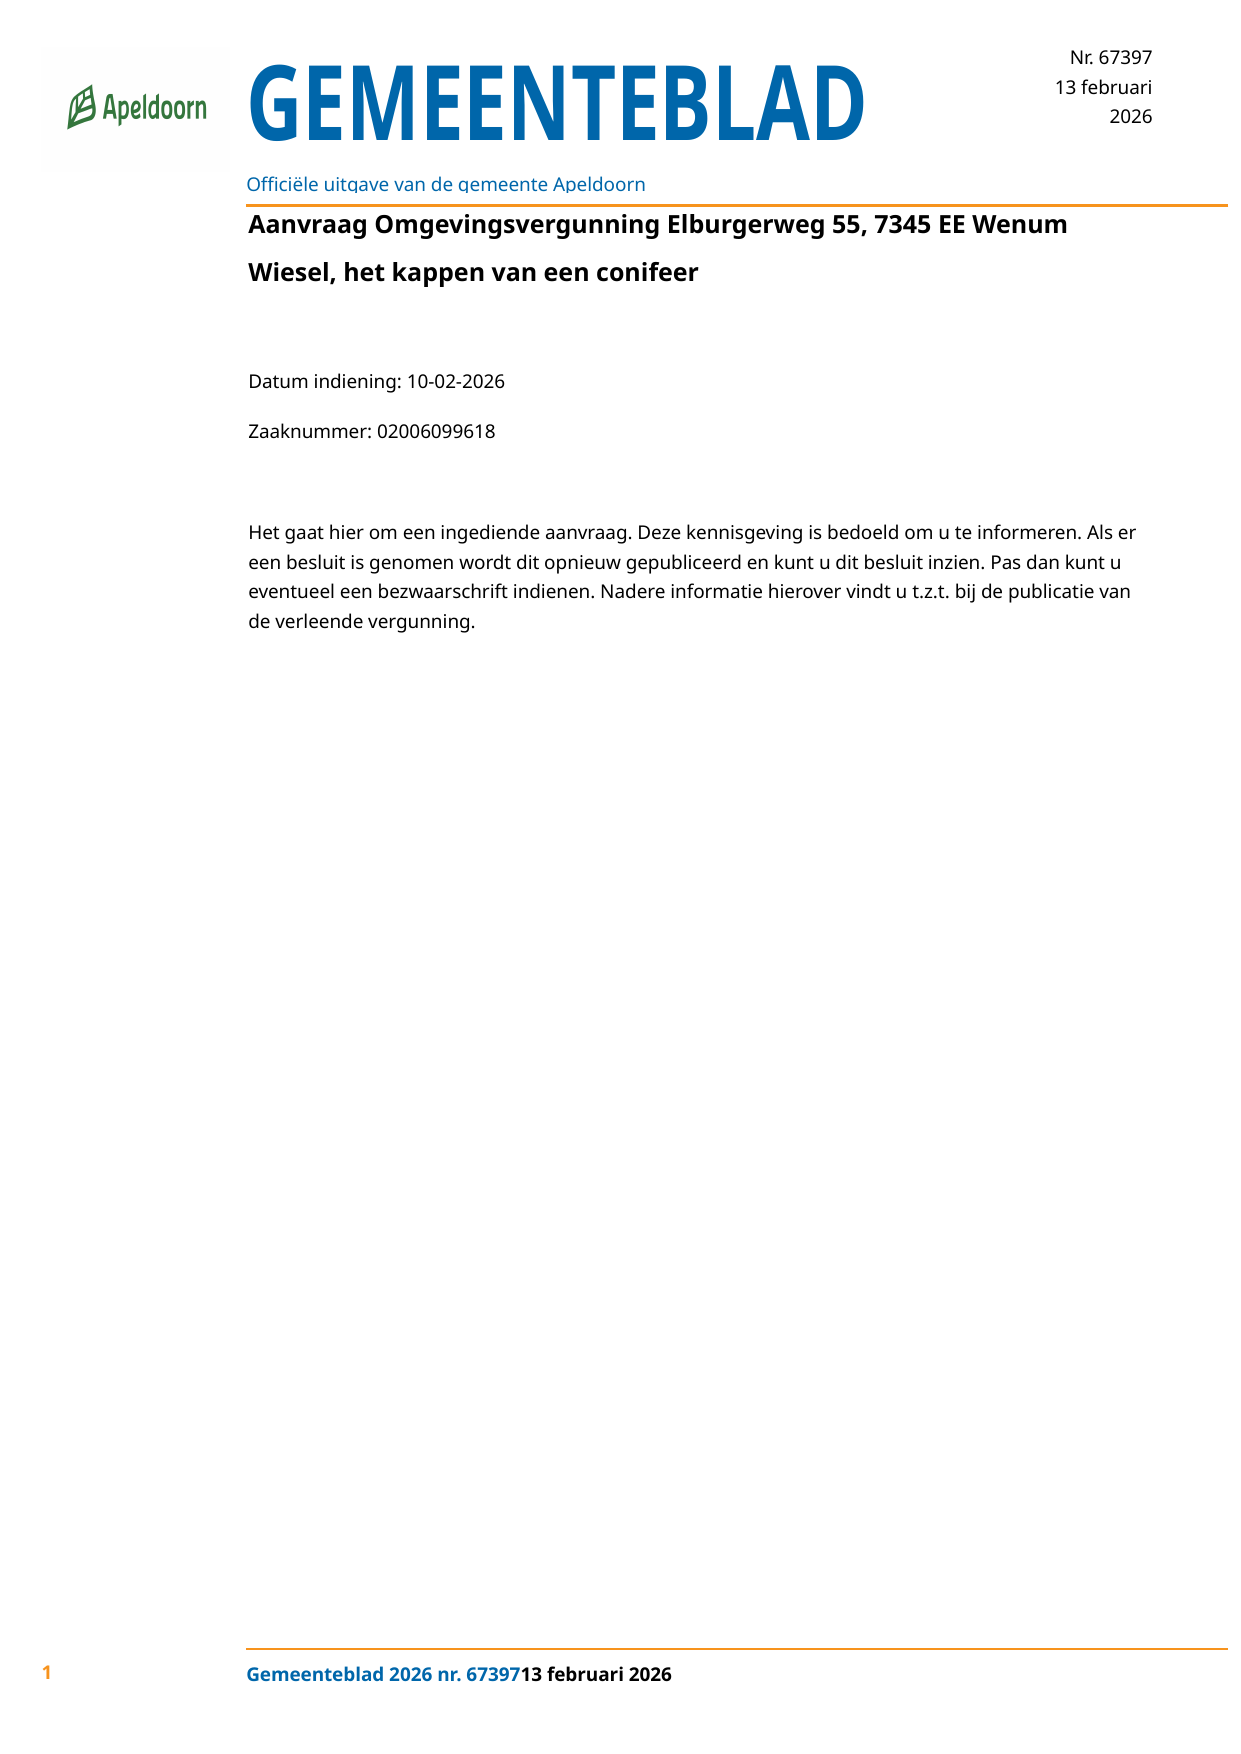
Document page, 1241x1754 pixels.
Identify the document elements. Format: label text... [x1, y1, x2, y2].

text Zaaknummer: 02006099618 [248, 419, 1152, 444]
picture [41, 47, 231, 172]
text Het gaat hier om een ingediende aanvraag. Deze kennisgeving is bedoeld om u te informeren. Als er een besluit is genomen wordt dit opnieuw gepubliceerd en kunt u dit besluit inzien. Pas dan kunt u eventueel een bezwaarschrift indienen. Nadere informatie hierover vindt u t.z.t. bij de publicatie van de verleende vergunning. [248, 519, 1152, 634]
text Aanvraag Omgevingsvergunning Elburgerweg 55, 7345 EE Wenum Wiesel, het kappen van een conifeer [248, 207, 1152, 288]
text Datum indiening: 10-02-2026 [248, 368, 1152, 394]
